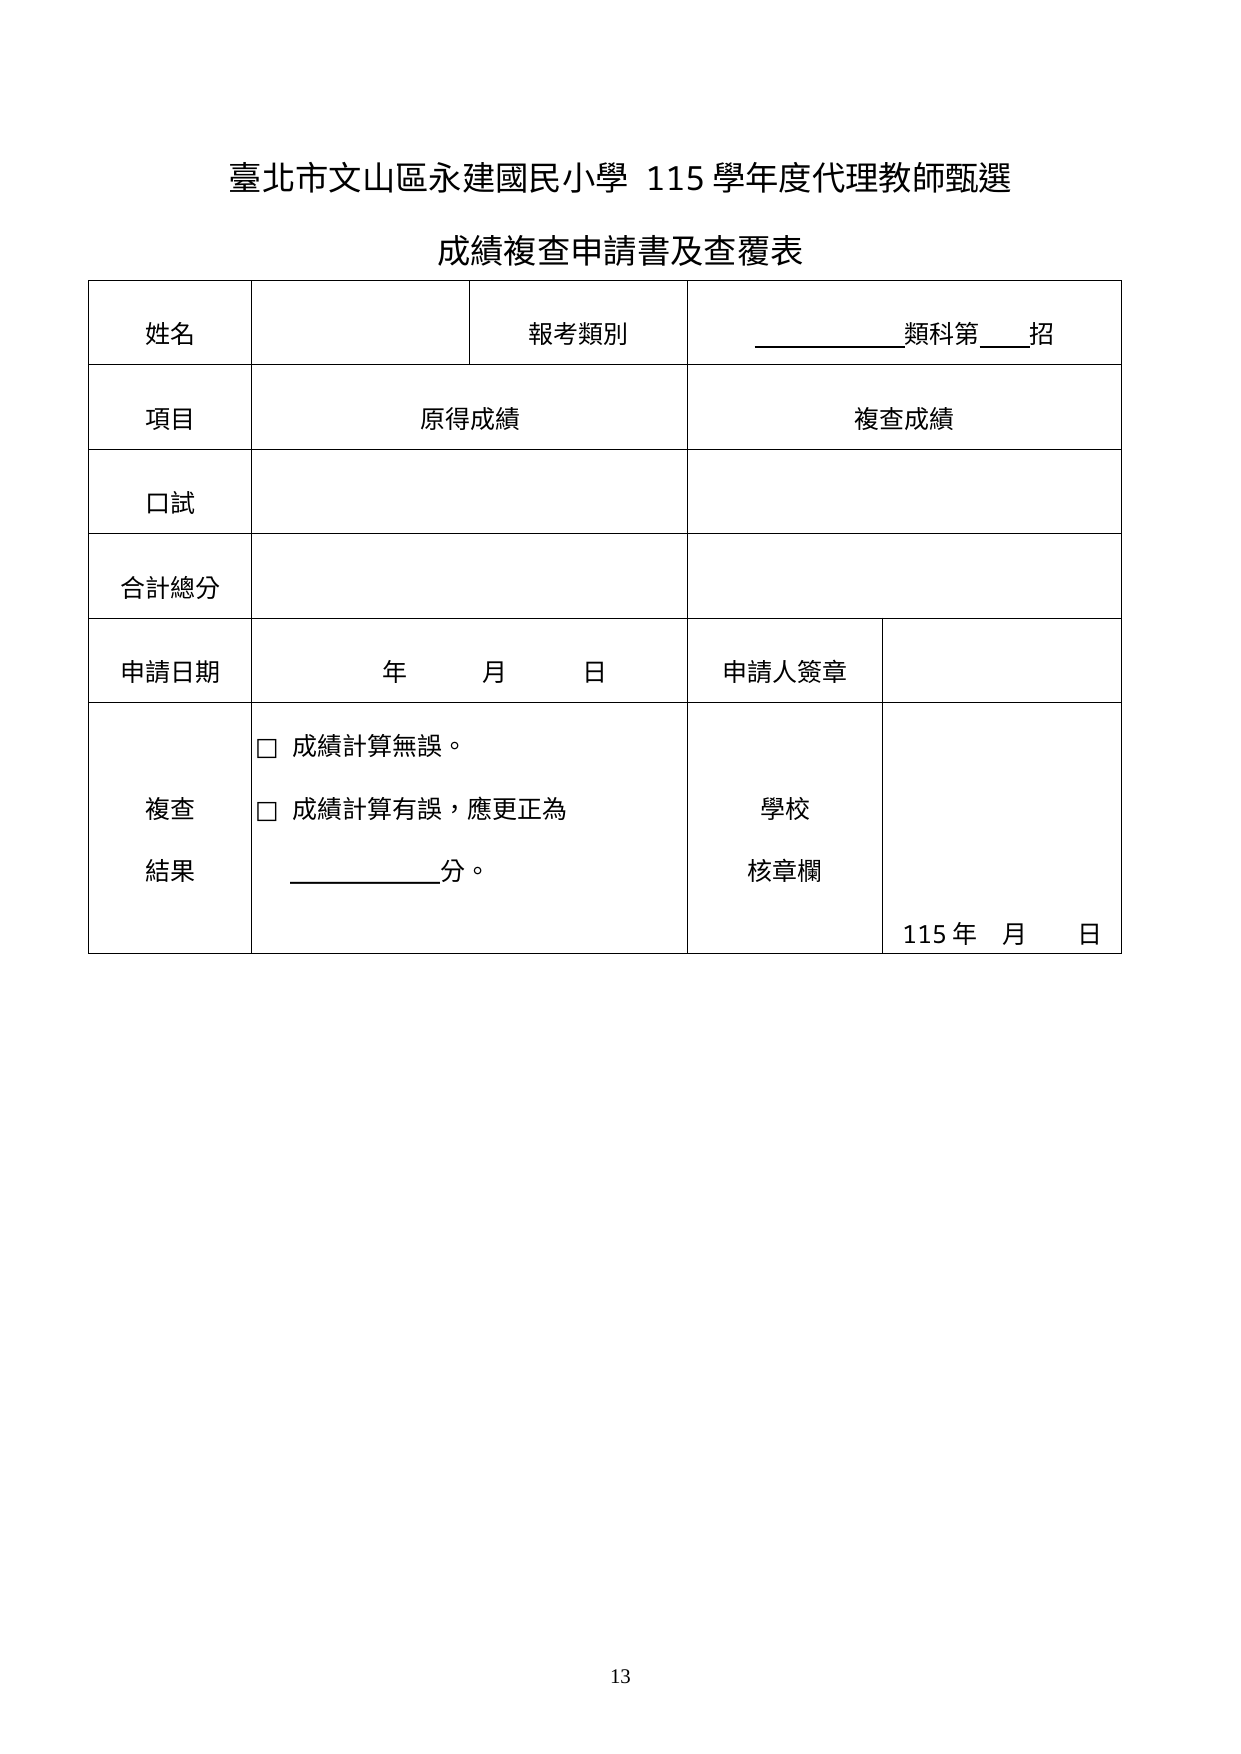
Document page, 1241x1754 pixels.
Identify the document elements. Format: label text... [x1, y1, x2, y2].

table_cell [252, 450, 687, 533]
text 成績複查申請書及查覆表 [89, 207, 1152, 269]
table_cell 合計總分 [89, 534, 251, 617]
text 臺北市文山區永建國民小學 115學年度代理教師甄選 [89, 134, 1152, 197]
table_cell 申請人簽章 [688, 619, 882, 702]
table_header 姓名 [89, 281, 251, 364]
table_header [252, 281, 469, 364]
table_cell 複查成績 [688, 365, 1121, 449]
table_cell 成績計算無誤。 成績計算有誤，應更正為 __________分。 [252, 703, 687, 953]
table_header 報考類別 [470, 281, 687, 364]
table_cell 學校 核章欄 [688, 703, 882, 953]
table_cell [688, 534, 1121, 617]
table_cell 項目 [89, 365, 251, 449]
table_cell [883, 619, 1121, 702]
table_cell [252, 534, 687, 617]
table_cell 115年 月 日 [883, 703, 1121, 953]
table_cell 口試 [89, 450, 251, 533]
table_cell 複查 結果 [89, 703, 251, 953]
table_cell 申請日期 [89, 619, 251, 702]
table_cell [688, 450, 1121, 533]
table_cell 原得成績 [252, 365, 687, 449]
table_header 類科第 招 [688, 281, 1121, 364]
table_cell 年 月 日 [252, 619, 687, 702]
